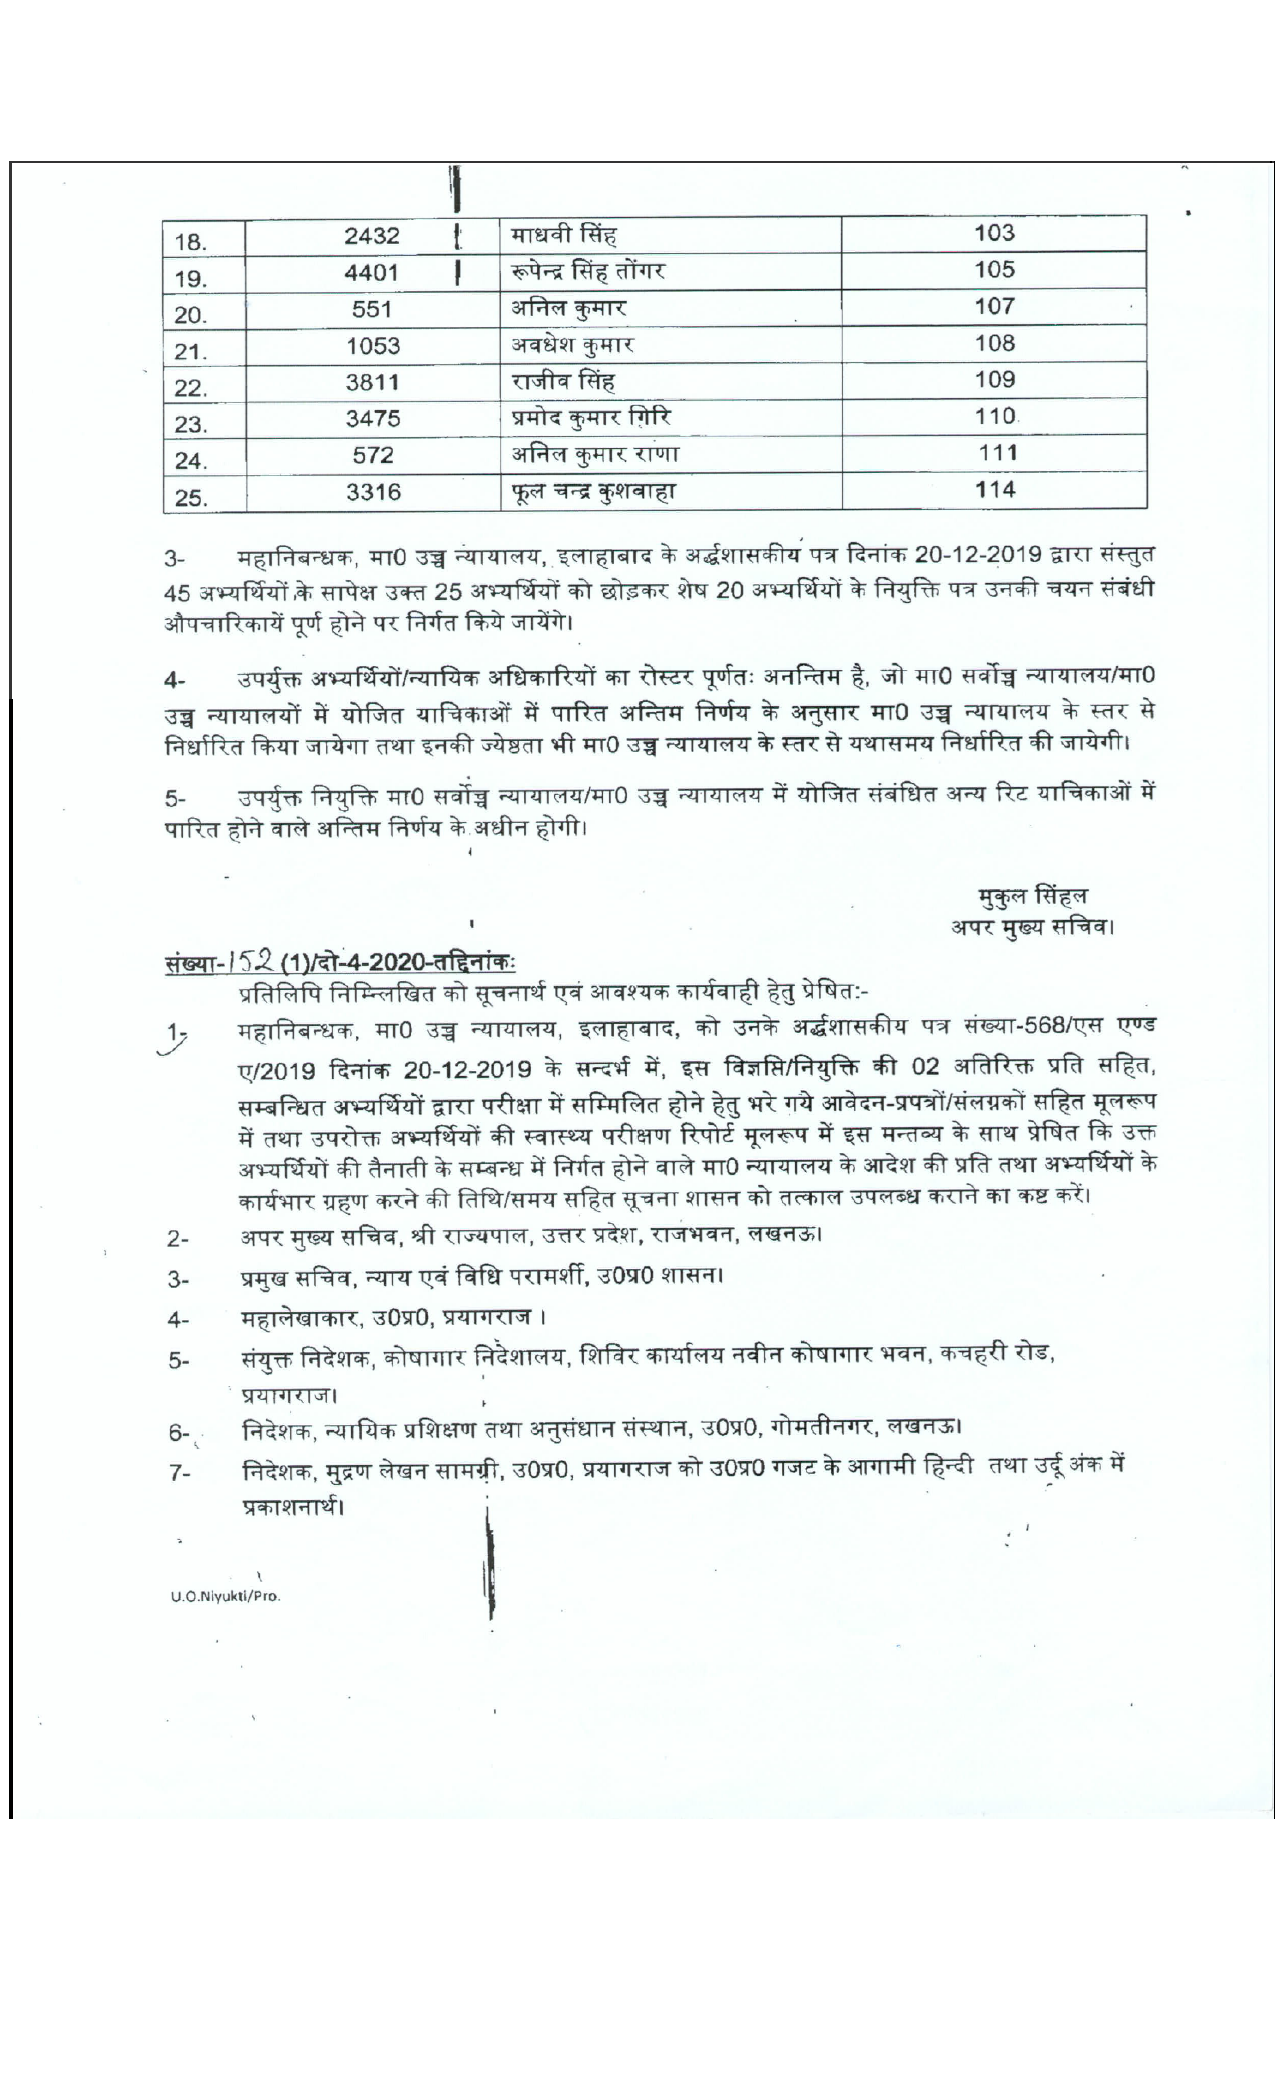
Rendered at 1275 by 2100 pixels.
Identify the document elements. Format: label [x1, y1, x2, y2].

picture [9, 161, 1275, 1819]
